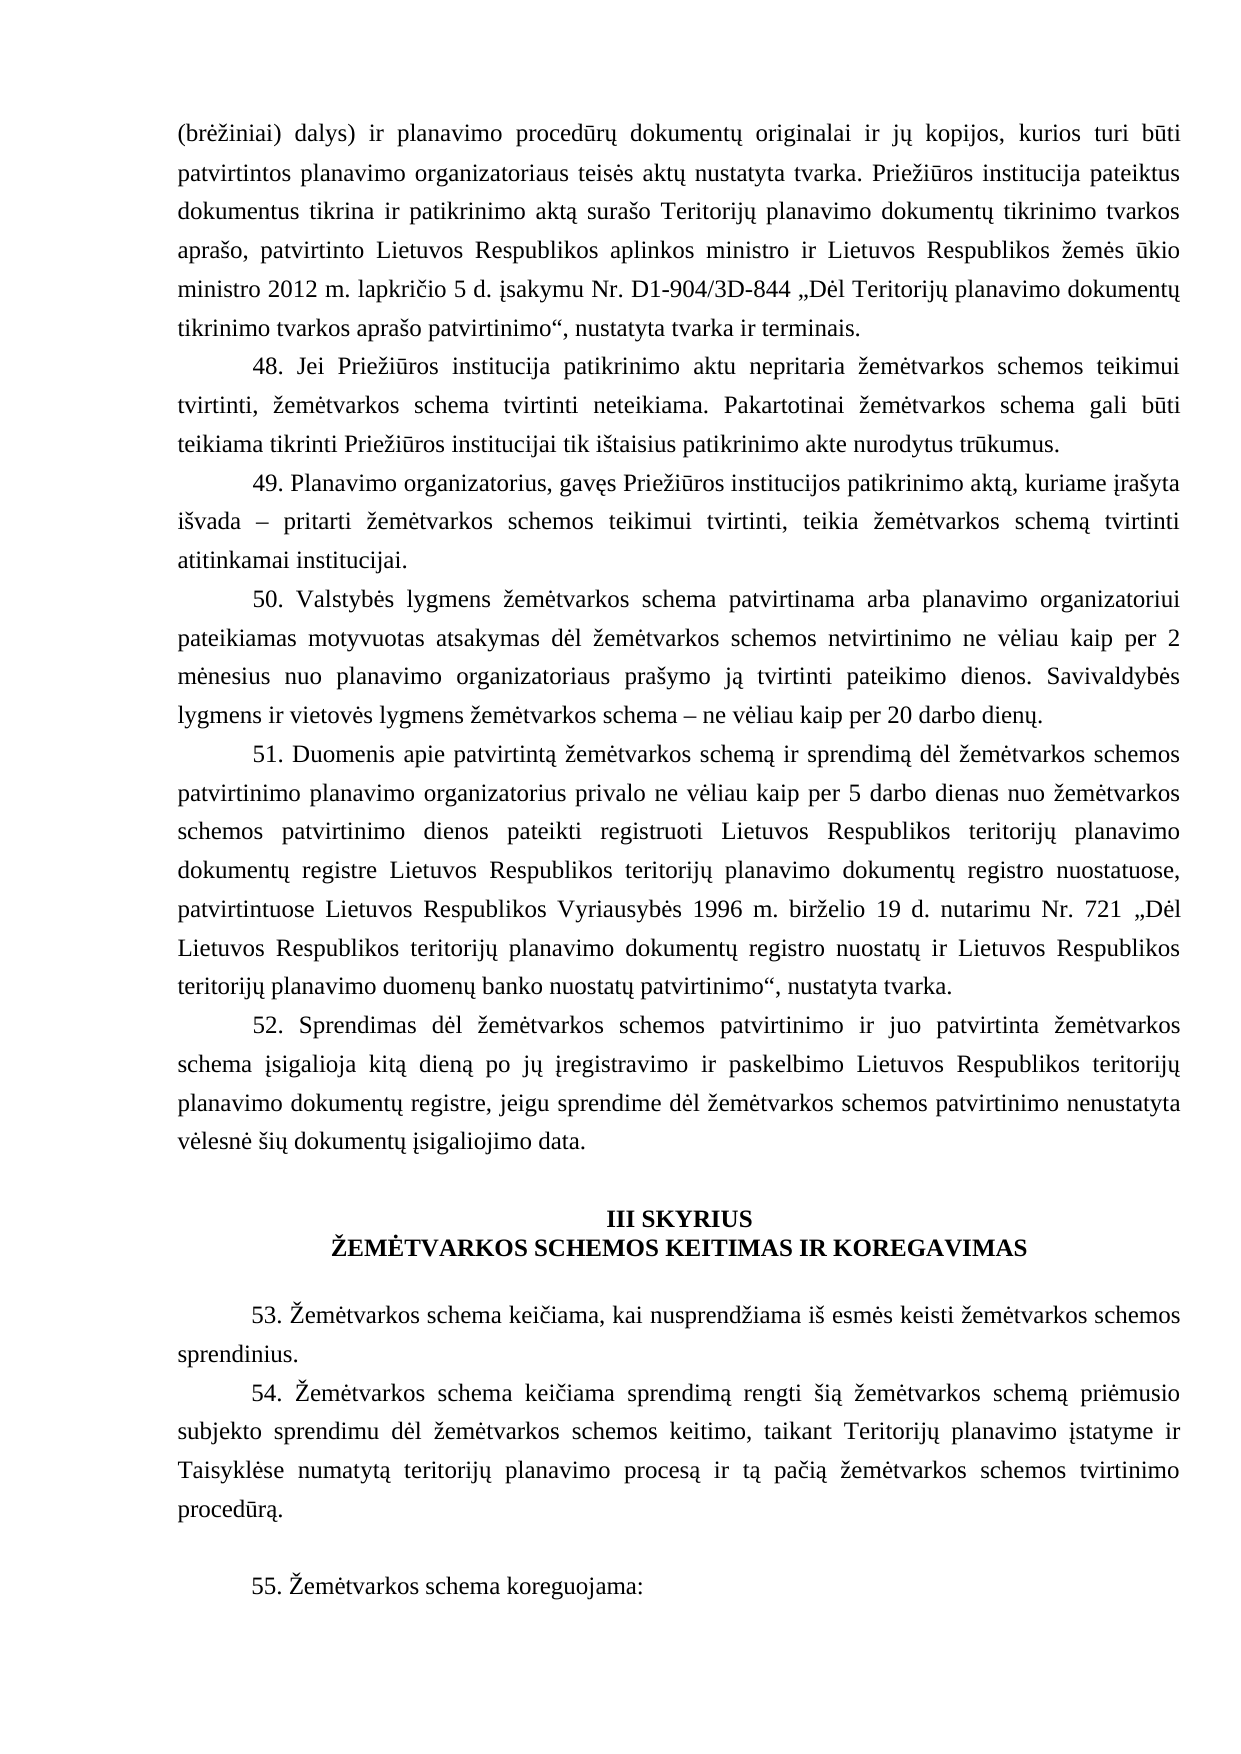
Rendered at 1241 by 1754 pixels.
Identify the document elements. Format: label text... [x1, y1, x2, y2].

text 53. Žemėtvarkos schema keičiama, kai nusprendžiama iš esmės keisti žemėtvarkos schemos sprendinius. [177, 1300, 1181, 1368]
text (brėžiniai) dalys) ir planavimo procedūrų dokumentų originalai ir jų kopijos, kurios turi būti patvirtintos planavimo organizatoriaus teisės aktų nustatyta tvarka. Priežiūros institucija pateiktus dokumentus tikrina ir patikrinimo aktą surašo Teritorijų planavimo dokumentų tikrinimo tvarkos aprašo, patvirtinto Lietuvos Respublikos aplinkos ministro ir Lietuvos Respublikos žemės ūkio ministro 2012 m. lapkričio 5 d. įsakymu Nr. D1-904/3D-844 „Dėl Teritorijų planavimo dokumentų tikrinimo tvarkos aprašo patvirtinimo“, nustatyta tvarka ir terminais. [177, 118, 1181, 341]
text 51. Duomenis apie patvirtintą žemėtvarkos schemą ir sprendimą dėl žemėtvarkos schemos patvirtinimo planavimo organizatorius privalo ne vėliau kaip per 5 darbo dienas nuo žemėtvarkos schemos patvirtinimo dienos pateikti registruoti Lietuvos Respublikos teritorijų planavimo dokumentų registre Lietuvos Respublikos teritorijų planavimo dokumentų registro nuostatuose, patvirtintuose Lietuvos Respublikos Vyriausybės 1996 m. birželio 19 d. nutarimu Nr. 721 „Dėl Lietuvos Respublikos teritorijų planavimo dokumentų registro nuostatų ir Lietuvos Respublikos teritorijų planavimo duomenų banko nuostatų patvirtinimo“, nustatyta tvarka. [177, 739, 1181, 1000]
text 48. Jei Priežiūros institucija patikrinimo aktu nepritaria žemėtvarkos schemos teikimui tvirtinti, žemėtvarkos schema tvirtinti neteikiama. Pakartotinai žemėtvarkos schema gali būti teikiama tikrinti Priežiūros institucijai tik ištaisius patikrinimo akte nurodytus trūkumus. [177, 351, 1181, 458]
text III SKYRIUS [177, 1204, 1181, 1233]
text 52. Sprendimas dėl žemėtvarkos schemos patvirtinimo ir juo patvirtinta žemėtvarkos schema įsigalioja kitą dieną po jų įregistravimo ir paskelbimo Lietuvos Respublikos teritorijų planavimo dokumentų registre, jeigu sprendime dėl žemėtvarkos schemos patvirtinimo nenustatyta vėlesnė šių dokumentų įsigaliojimo data. [177, 1010, 1181, 1155]
text 54. Žemėtvarkos schema keičiama sprendimą rengti šią žemėtvarkos schemą priėmusio subjekto sprendimu dėl žemėtvarkos schemos keitimo, taikant Teritorijų planavimo įstatyme ir Taisyklėse numatytą teritorijų planavimo procesą ir tą pačią žemėtvarkos schemos tvirtinimo procedūrą. [177, 1378, 1181, 1523]
text ŽEMĖTVARKOS SCHEMOS KEITIMAS IR KOREGAVIMAS [177, 1233, 1181, 1261]
text 49. Planavimo organizatorius, gavęs Priežiūros institucijos patikrinimo aktą, kuriame įrašyta išvada – pritarti žemėtvarkos schemos teikimui tvirtinti, teikia žemėtvarkos schemą tvirtinti atitinkamai institucijai. [177, 468, 1181, 574]
text 50. Valstybės lygmens žemėtvarkos schema patvirtinama arba planavimo organizatoriui pateikiamas motyvuotas atsakymas dėl žemėtvarkos schemos netvirtinimo ne vėliau kaip per 2 mėnesius nuo planavimo organizatoriaus prašymo ją tvirtinti pateikimo dienos. Savivaldybės lygmens ir vietovės lygmens žemėtvarkos schema – ne vėliau kaip per 20 darbo dienų. [177, 584, 1181, 729]
text 55. Žemėtvarkos schema koreguojama: [177, 1571, 1181, 1600]
